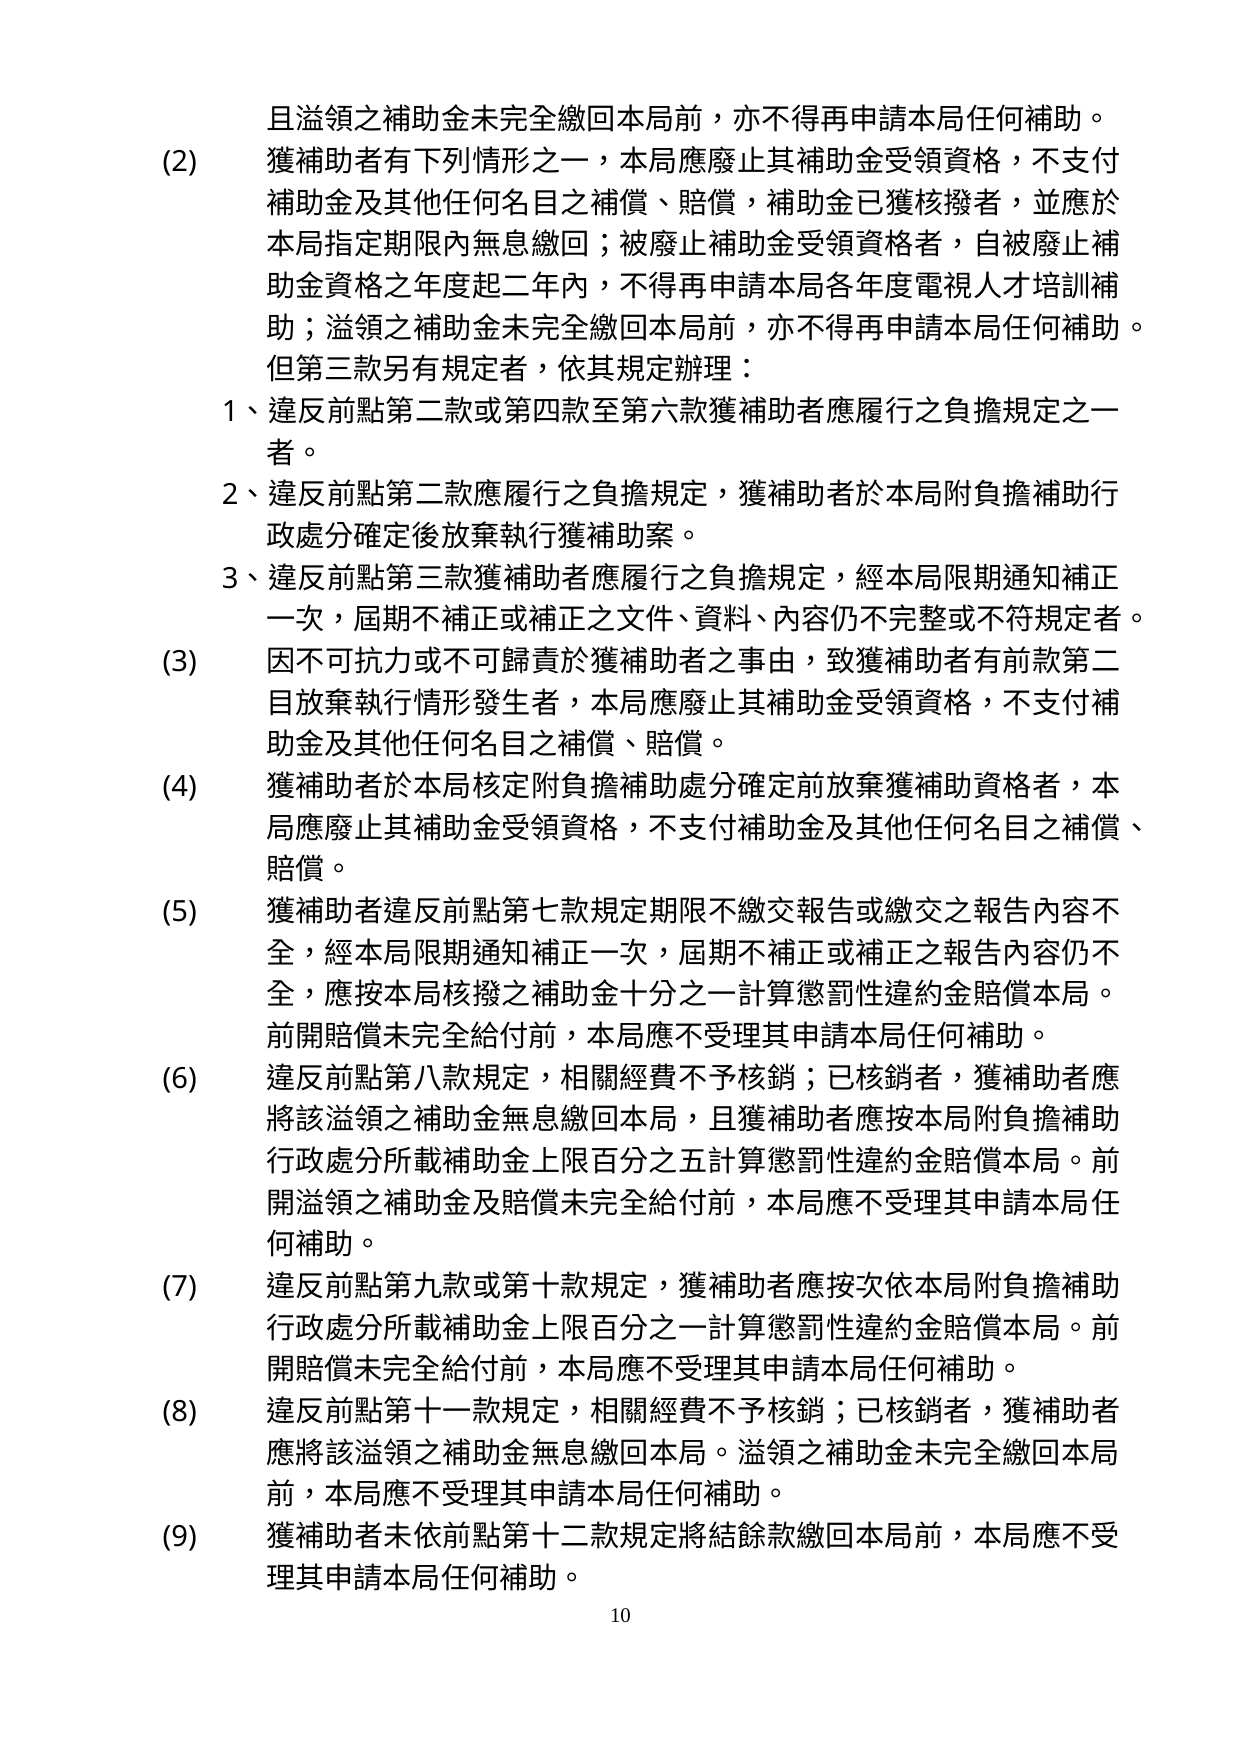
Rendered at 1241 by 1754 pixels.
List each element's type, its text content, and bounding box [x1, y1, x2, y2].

list 獲補助者有下列情形之一，本局應廢止其補助金受領資格，不支付補助金及其他任何名目之補償、賠償，補助金已獲核撥者，並應於本局指定期限內無息繳回；被廢止補助金受領資格者，自被廢止補助金資格之年度起二年內，不得再申請本局各年度電視人才培訓補助；溢領之補助金未完全繳回本局前，亦不得再申請本局任何補助。但第三款另有規定者，依其規定辦理： [162, 138, 1122, 388]
list 因不可抗力或不可歸責於獲補助者之事由，致獲補助者有前款第二目放棄執行情形發生者，本局應廢止其補助金受領資格，不支付補助金及其他任何名目之補償、賠償。 [162, 638, 1122, 763]
list 違反前點第十一款規定，相關經費不予核銷；已核銷者，獲補助者應將該溢領之補助金無息繳回本局。溢領之補助金未完全繳回本局前，本局應不受理其申請本局任何補助。 [162, 1388, 1122, 1513]
list 獲補助者違反前點第七款規定期限不繳交報告或繳交之報告內容不全，經本局限期通知補正一次，屆期不補正或補正之報告內容仍不全，應按本局核撥之補助金十分之一計算懲罰性違約金賠償本局。前開賠償未完全給付前，本局應不受理其申請本局任何補助。 [162, 888, 1122, 1055]
list 且溢領之補助金未完全繳回本局前，亦不得再申請本局任何補助。 [162, 96, 1122, 138]
list 違反前點第三款獲補助者應履行之負擔規定，經本局限期通知補正一次，屆期不補正或補正之文件、資料、內容仍不完整或不符規定者。 [222, 555, 1122, 638]
list 違反前點第二款或第四款至第六款獲補助者應履行之負擔規定之一者。 [222, 388, 1122, 471]
list 獲補助者於本局核定附負擔補助處分確定前放棄獲補助資格者，本局應廢止其補助金受領資格，不支付補助金及其他任何名目之補償、賠償。 [162, 763, 1122, 888]
list 獲補助者未依前點第十二款規定將結餘款繳回本局前，本局應不受理其申請本局任何補助。 [162, 1513, 1122, 1596]
list 違反前點第九款或第十款規定，獲補助者應按次依本局附負擔補助行政處分所載補助金上限百分之一計算懲罰性違約金賠償本局。前開賠償未完全給付前，本局應不受理其申請本局任何補助。 [162, 1263, 1122, 1388]
list 違反前點第二款應履行之負擔規定，獲補助者於本局附負擔補助行政處分確定後放棄執行獲補助案。 [222, 471, 1122, 555]
list 違反前點第八款規定，相關經費不予核銷；已核銷者，獲補助者應將該溢領之補助金無息繳回本局，且獲補助者應按本局附負擔補助行政處分所載補助金上限百分之五計算懲罰性違約金賠償本局。前開溢領之補助金及賠償未完全給付前，本局應不受理其申請本局任何補助。 [162, 1055, 1122, 1263]
